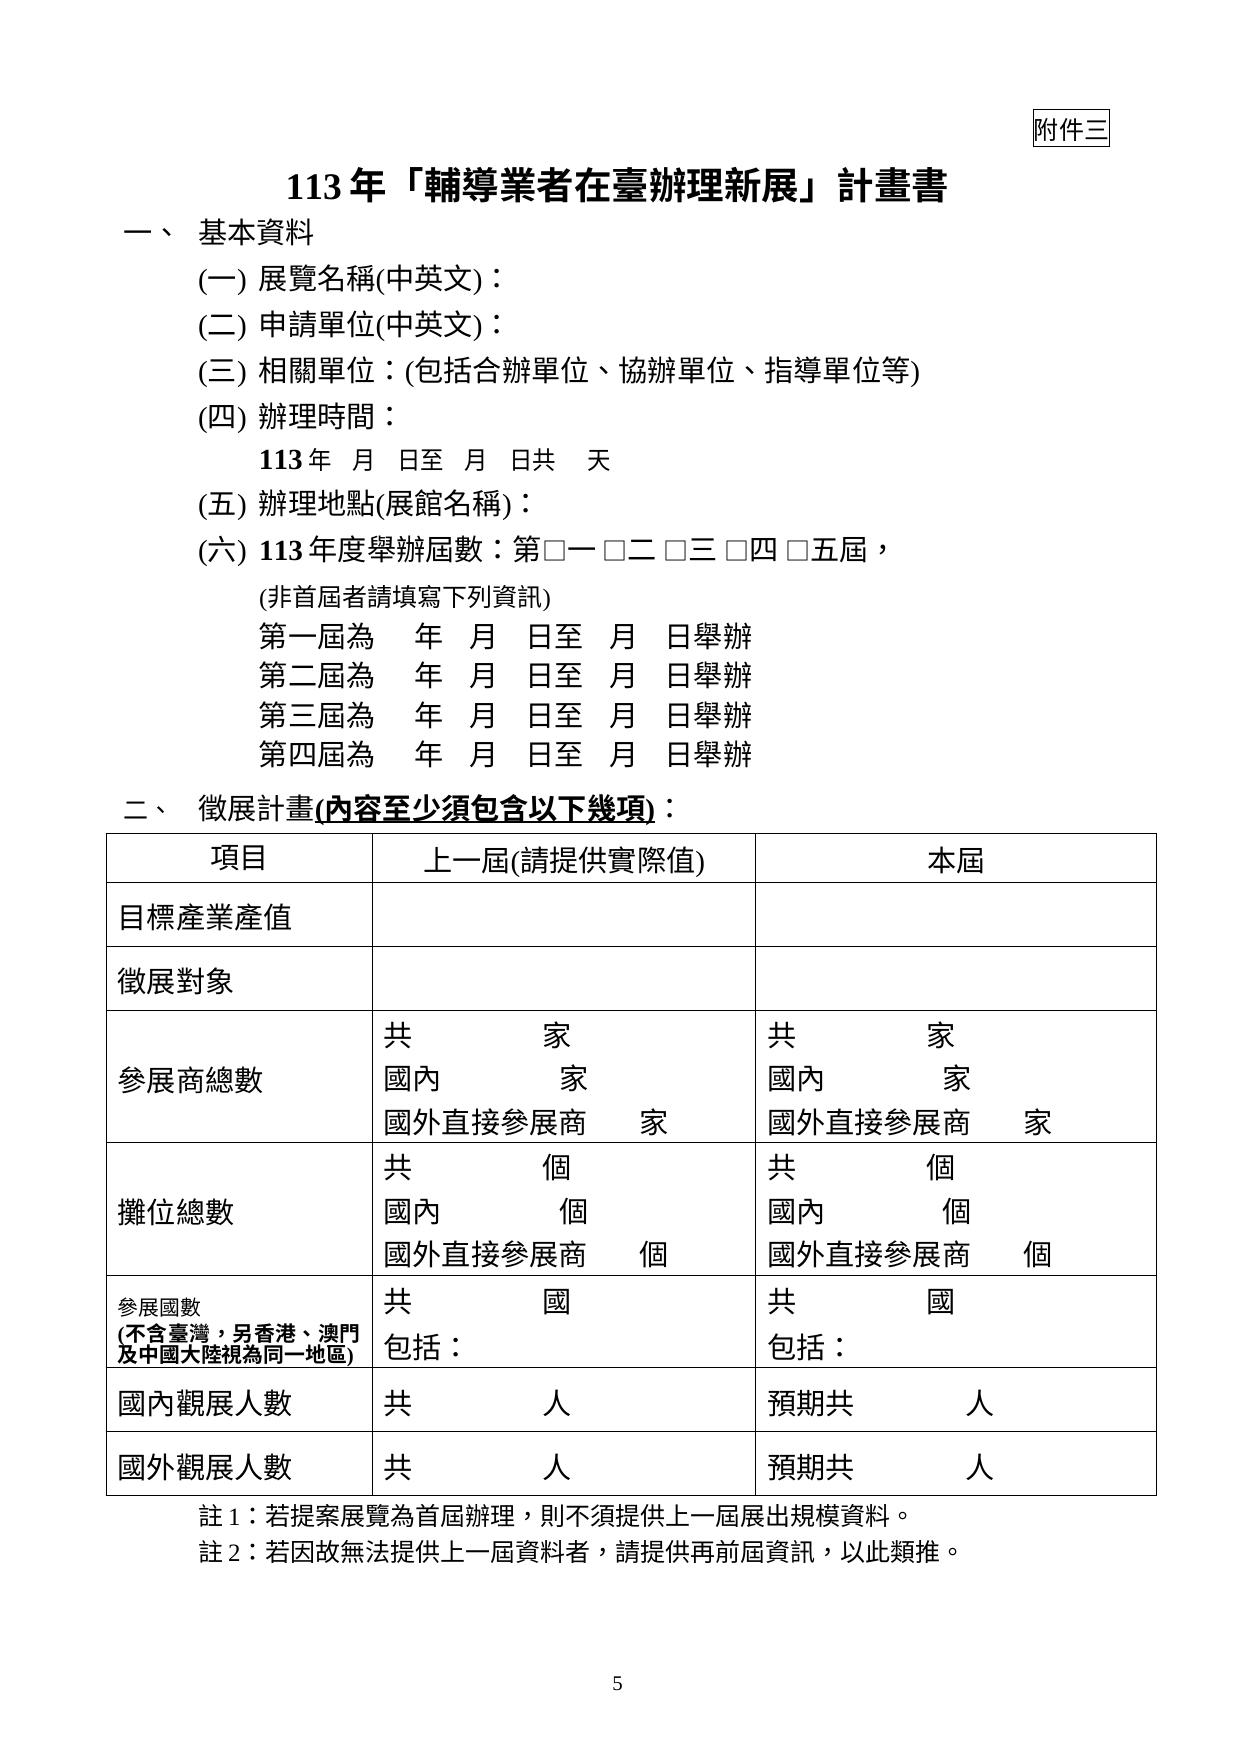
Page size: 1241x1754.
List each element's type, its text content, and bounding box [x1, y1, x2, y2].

list 第一屆為 年 月 日至 月 日舉辦 [259, 615, 1110, 655]
list 相關單位：(包括合辦單位、協辦單位、指導單位等) [198, 344, 1110, 390]
table_cell [373, 883, 755, 946]
list 113年 月 日至 月 日共 天 [259, 436, 1110, 478]
list 註2：若因故無法提供上一屆資料者，請提供再前屆資訊，以此類推。 [198, 1532, 1110, 1569]
table_cell 預期共 人 [756, 1368, 1156, 1431]
list 註1：若提案展覽為首屆辦理，則不須提供上一屆展出規模資料。 [198, 1496, 1110, 1532]
table_cell 預期共 人 [756, 1432, 1156, 1495]
table_cell 共 家 國內 家 國外直接參展商 家 [756, 1011, 1156, 1142]
table_cell 徵展對象 [107, 947, 372, 1010]
table_cell 國內觀展人數 [107, 1368, 372, 1431]
table_cell 攤位總數 [107, 1143, 372, 1274]
table_cell [373, 947, 755, 1010]
list 展覽名稱(中英文)： [198, 253, 1110, 299]
text 附件三 [124, 101, 1110, 149]
list 113年度舉辦屆數：第□一 □二 □三 □四 □五屆， [198, 524, 1110, 569]
list 辦理地點(展館名稱)： [198, 478, 1110, 524]
list (非首屆者請填寫下列資訊) [259, 569, 1110, 615]
table_cell 共 個 國內 個 國外直接參展商 個 [756, 1143, 1156, 1274]
list 基本資料 [123, 207, 1110, 253]
table_cell 共 個 國內 個 國外直接參展商 個 [373, 1143, 755, 1274]
list 徵展計畫(內容至少須包含以下幾項)： [123, 781, 1110, 829]
list 辦理時間： [198, 390, 1110, 436]
table_cell 共 國 包括： [756, 1276, 1156, 1367]
table_header 項目 [107, 834, 372, 882]
list 第二屆為 年 月 日至 月 日舉辦 [259, 655, 1110, 694]
table_cell 共 人 [373, 1368, 755, 1431]
table_cell 共 家 國內 家 國外直接參展商 家 [373, 1011, 755, 1142]
table_cell 共 人 [373, 1432, 755, 1495]
table_cell 共 國 包括： [373, 1276, 755, 1367]
list 第三屆為 年 月 日至 月 日舉辦 [259, 694, 1110, 734]
table_cell 目標產業產值 [107, 883, 372, 946]
table_cell [756, 947, 1156, 1010]
list 申請單位(中英文)： [198, 299, 1110, 344]
table_header 上一屆(請提供實際值) [373, 834, 755, 882]
table_cell 參展商總數 [107, 1011, 372, 1142]
subtitle 113年「輔導業者在臺辦理新展」計畫書 [124, 167, 1110, 207]
table_cell [756, 883, 1156, 946]
table_cell 國外觀展人數 [107, 1432, 372, 1495]
table_cell 參展國數 (不含臺灣，另香港、澳門及中國大陸視為同一地區) [107, 1276, 372, 1367]
list 第四屆為 年 月 日至 月 日舉辦 [259, 734, 1110, 774]
table_header 本屆 [756, 834, 1156, 882]
